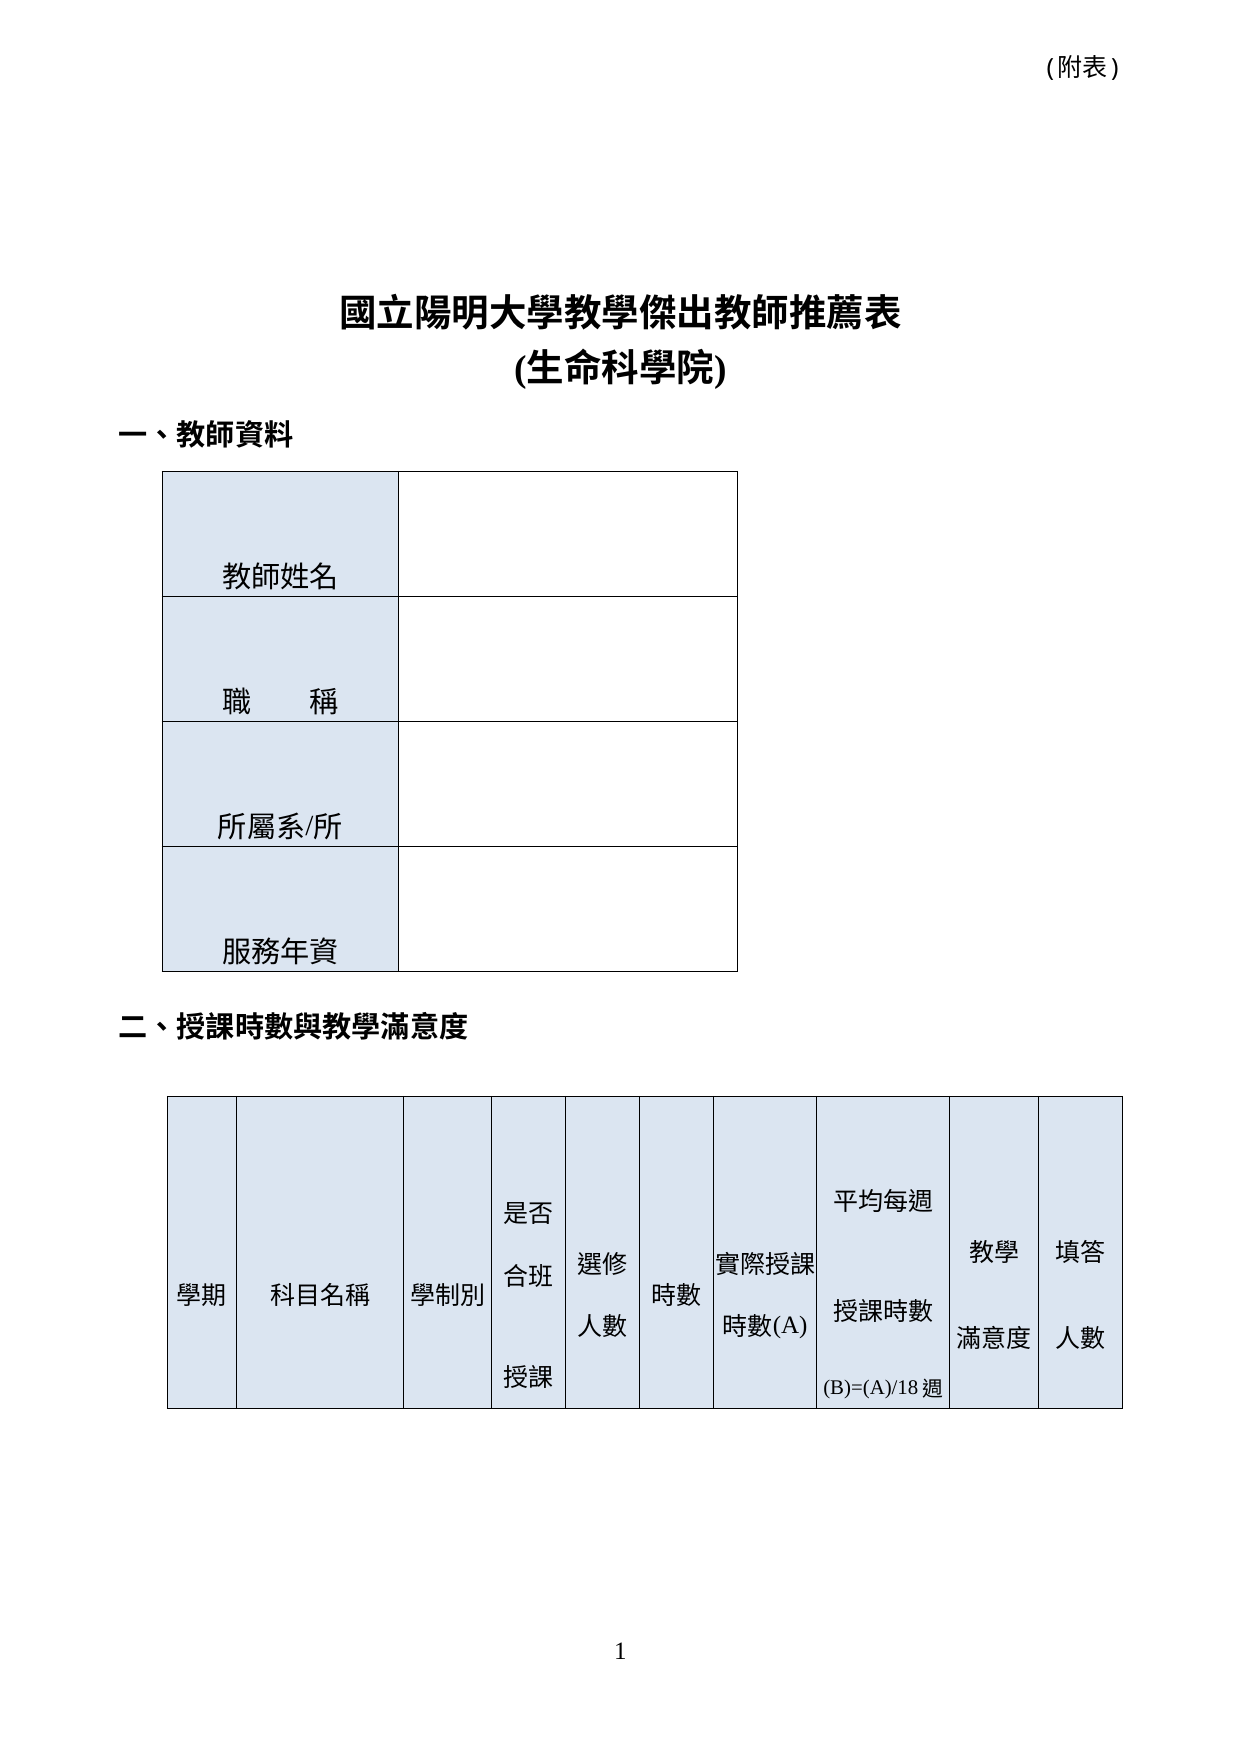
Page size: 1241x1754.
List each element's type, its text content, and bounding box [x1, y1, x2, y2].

table_header 教師姓名 [163, 472, 398, 596]
table_cell [399, 722, 737, 846]
table_cell 服務年資 [163, 847, 398, 971]
table_header 教學 滿意度 [950, 1097, 1038, 1408]
table_header [399, 472, 737, 596]
table_cell [399, 847, 737, 971]
table_cell [399, 597, 737, 721]
text 一、教師資料 [118, 404, 1122, 456]
table_cell 所屬系/所 [163, 722, 398, 846]
text 國立陽明大學教學傑出教師推薦表 [118, 283, 1122, 337]
table_header 實際授課時數(A) [714, 1097, 816, 1408]
table_header 平均每週 授課時數 (B)=(A)/18週 [817, 1097, 949, 1408]
table_header 學制別 [404, 1097, 491, 1408]
table_header 選修 人數 [566, 1097, 639, 1408]
table_header 填答 人數 [1039, 1097, 1122, 1408]
text 二、授課時數與教學滿意度 [118, 996, 1122, 1048]
table_header 科目名稱 [237, 1097, 403, 1408]
table_header 時數 [640, 1097, 713, 1408]
text (生命科學院) [118, 337, 1122, 392]
table_header 是否 合班 授課 [492, 1097, 565, 1408]
table_cell 職 稱 [163, 597, 398, 721]
table_header 學期 [168, 1097, 236, 1408]
